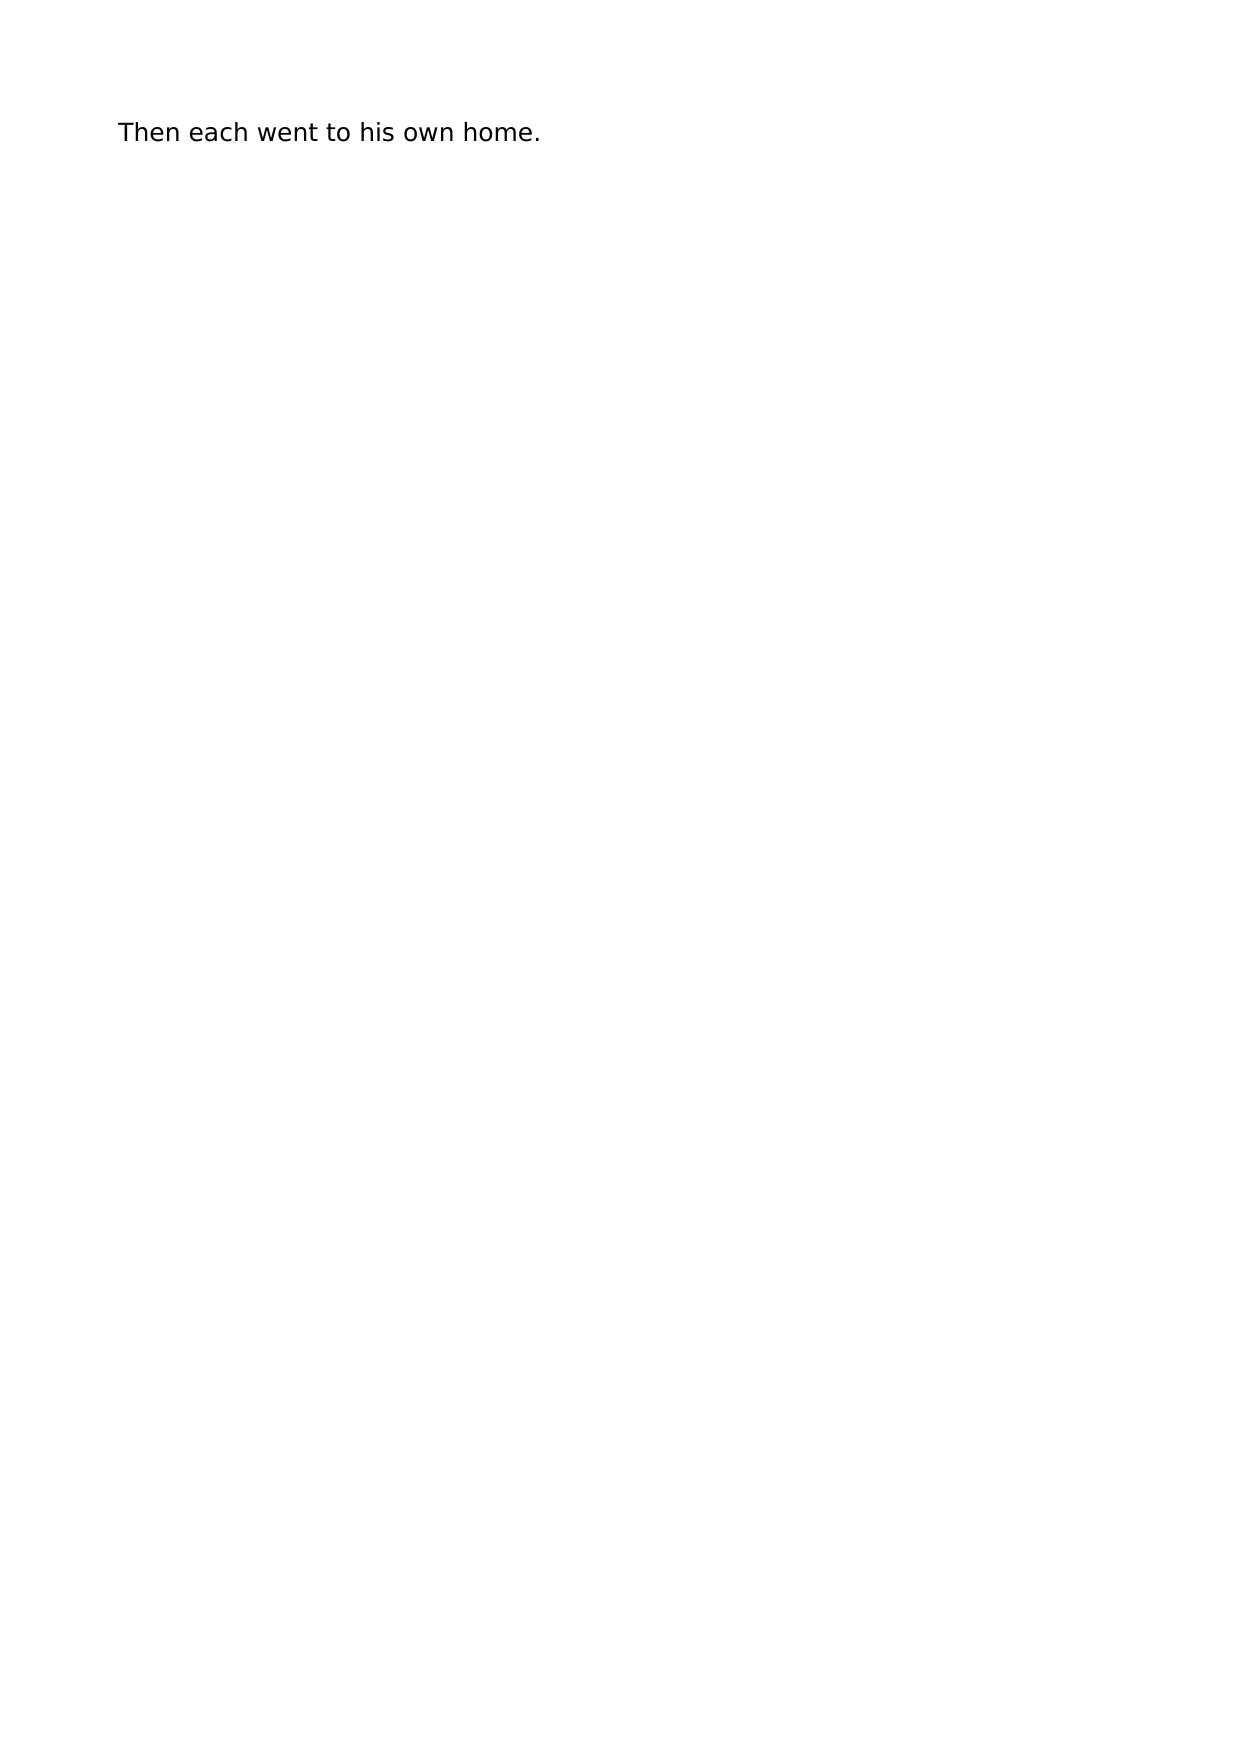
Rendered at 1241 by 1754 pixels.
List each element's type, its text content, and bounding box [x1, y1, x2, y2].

text Then each went to his own home. [118, 118, 1122, 147]
